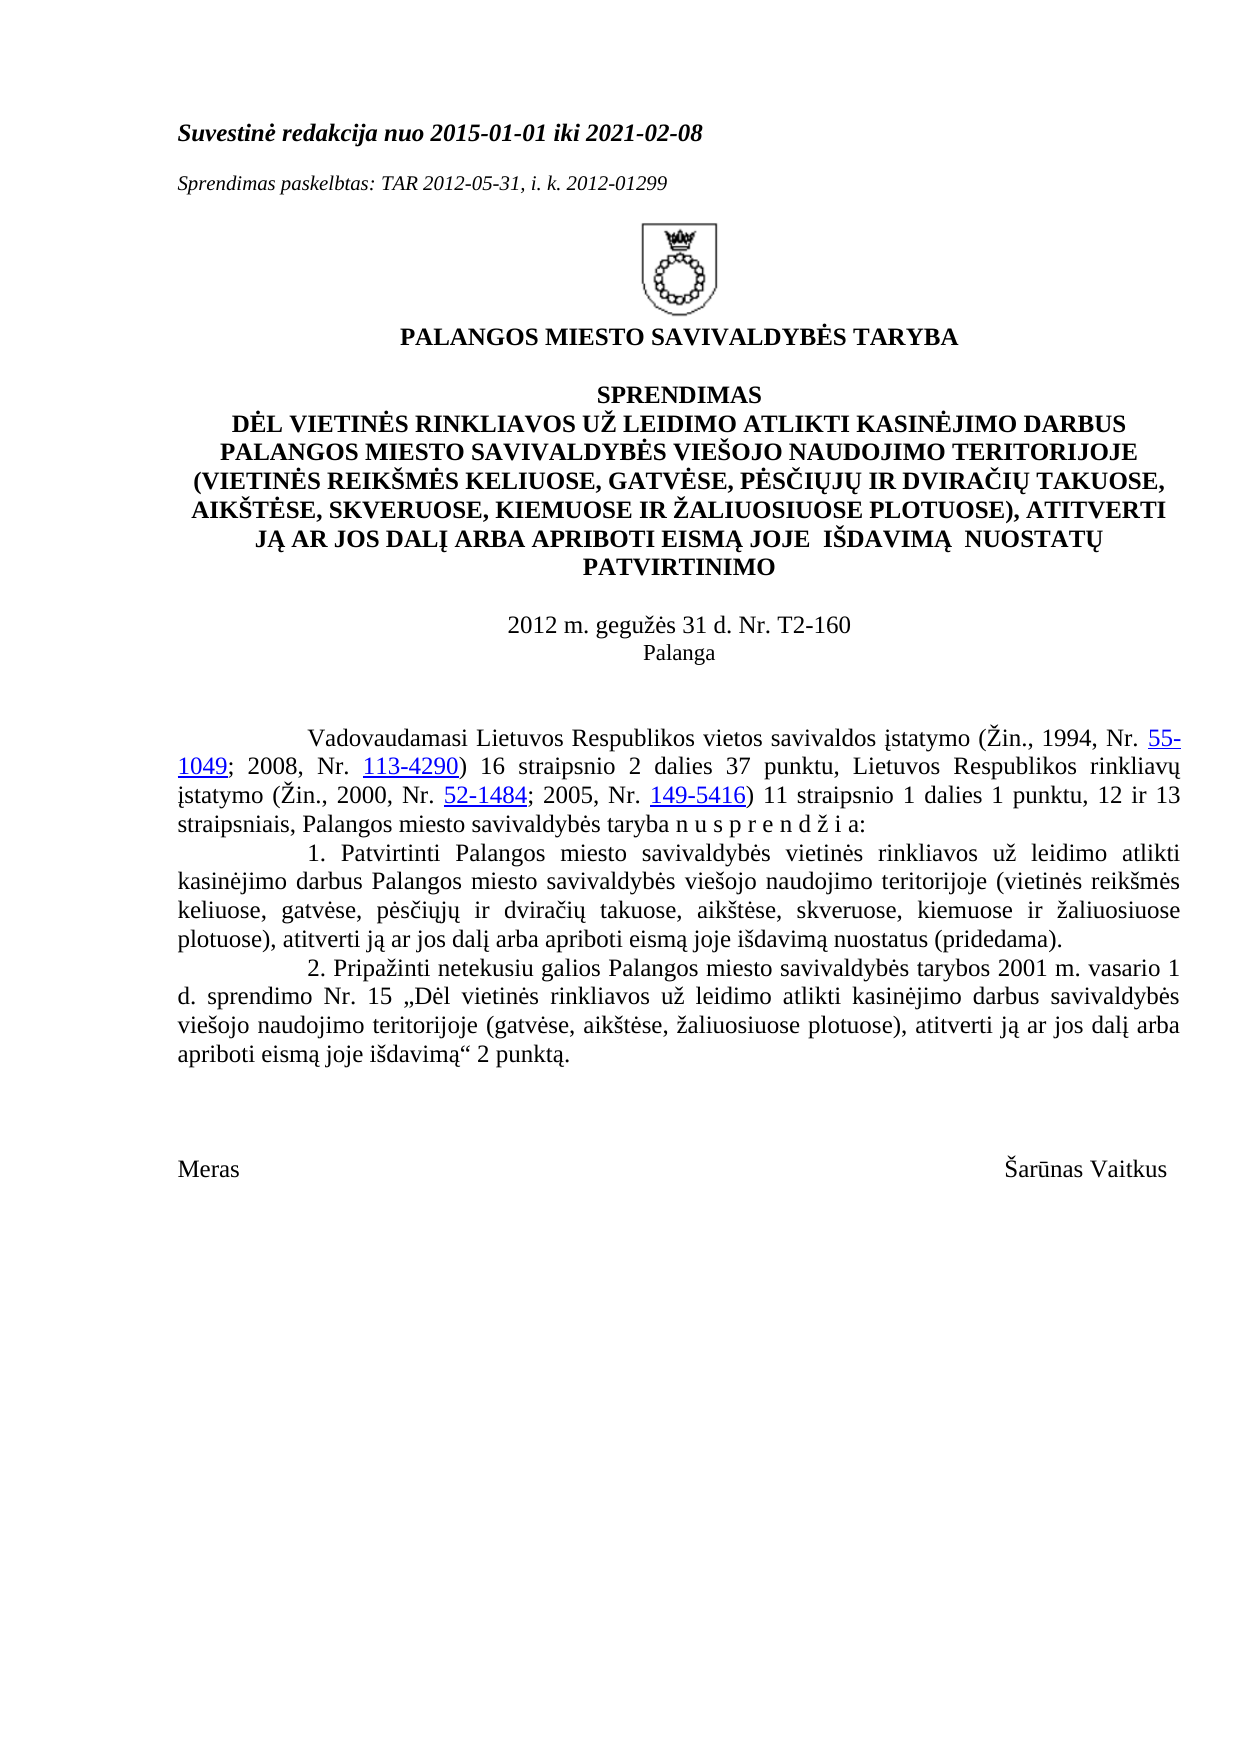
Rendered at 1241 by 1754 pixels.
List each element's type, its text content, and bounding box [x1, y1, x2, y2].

text Meras Šarūnas Vaitkus [177, 1154, 1181, 1183]
text Palanga [177, 639, 1181, 665]
text 2012 m. gegužės 31 d. Nr. T2-160 [177, 610, 1181, 639]
text Vadovaudamasi Lietuvos Respublikos vietos savivaldos įstatymo (Žin., 1994, Nr. 55-1049; 2008, Nr. 113-4290) 16 straipsnio 2 dalies 37 punktu, Lietuvos Respublikos rinkliavų įstatymo (Žin., 2000, Nr. 52-1484; 2005, Nr. 149-5416) 11 straipsnio 1 dalies 1 punktu, 12 ir 13 straipsniais, Palangos miesto savivaldybės taryba nusprendžia: [177, 723, 1181, 838]
text SPRENDIMAS [177, 380, 1181, 409]
text 1. Patvirtinti Palangos miesto savivaldybės vietinės rinkliavos už leidimo atlikti kasinėjimo darbus Palangos miesto savivaldybės viešojo naudojimo teritorijoje (vietinės reikšmės keliuose, gatvėse, pėsčiųjų ir dviračių takuose, aikštėse, skveruose, kiemuose ir žaliuosiuose plotuose), atitverti ją ar jos dalį arba apriboti eismą joje išdavimą nuostatus (pridedama). [177, 838, 1181, 953]
text DĖL VIETINĖS RINKLIAVOS UŽ LEIDIMO ATLIKTI KASINĖJIMO DARBUS PALANGOS MIESTO SAVIVALDYBĖS VIEŠOJO NAUDOJIMO TERITORIJOJE (VIETINĖS REIKŠMĖS KELIUOSE, GATVĖSE, PĖSČIŲJŲ IR DVIRAČIŲ TAKUOSE, AIKŠTĖSE, SKVERUOSE, KIEMUOSE IR ŽALIUOSIUOSE PLOTUOSE), ATITVERTI JĄ AR JOS DALĮ ARBA APRIBOTI EISMĄ JOJE IŠDAVIMĄ NUOSTATŲ PATVIRTINIMO [177, 409, 1181, 581]
text 2. Pripažinti netekusiu galios Palangos miesto savivaldybės tarybos 2001 m. vasario 1 d. sprendimo Nr. 15 „Dėl vietinės rinkliavos už leidimo atlikti kasinėjimo darbus savivaldybės viešojo naudojimo teritorijoje (gatvėse, aikštėse, žaliuosiuose plotuose), atitverti ją ar jos dalį arba apriboti eismą joje išdavimą“ 2 punktą. [177, 953, 1181, 1068]
text PALANGOS MIESTO SAVIVALDYBĖS TARYBA [177, 322, 1181, 351]
text Suvestinė redakcija nuo 2015-01-01 iki 2021-02-08 [177, 118, 1181, 147]
text Sprendimas paskelbtas: TAR 2012-05-31, i. k. 2012-01299 [177, 171, 1181, 195]
